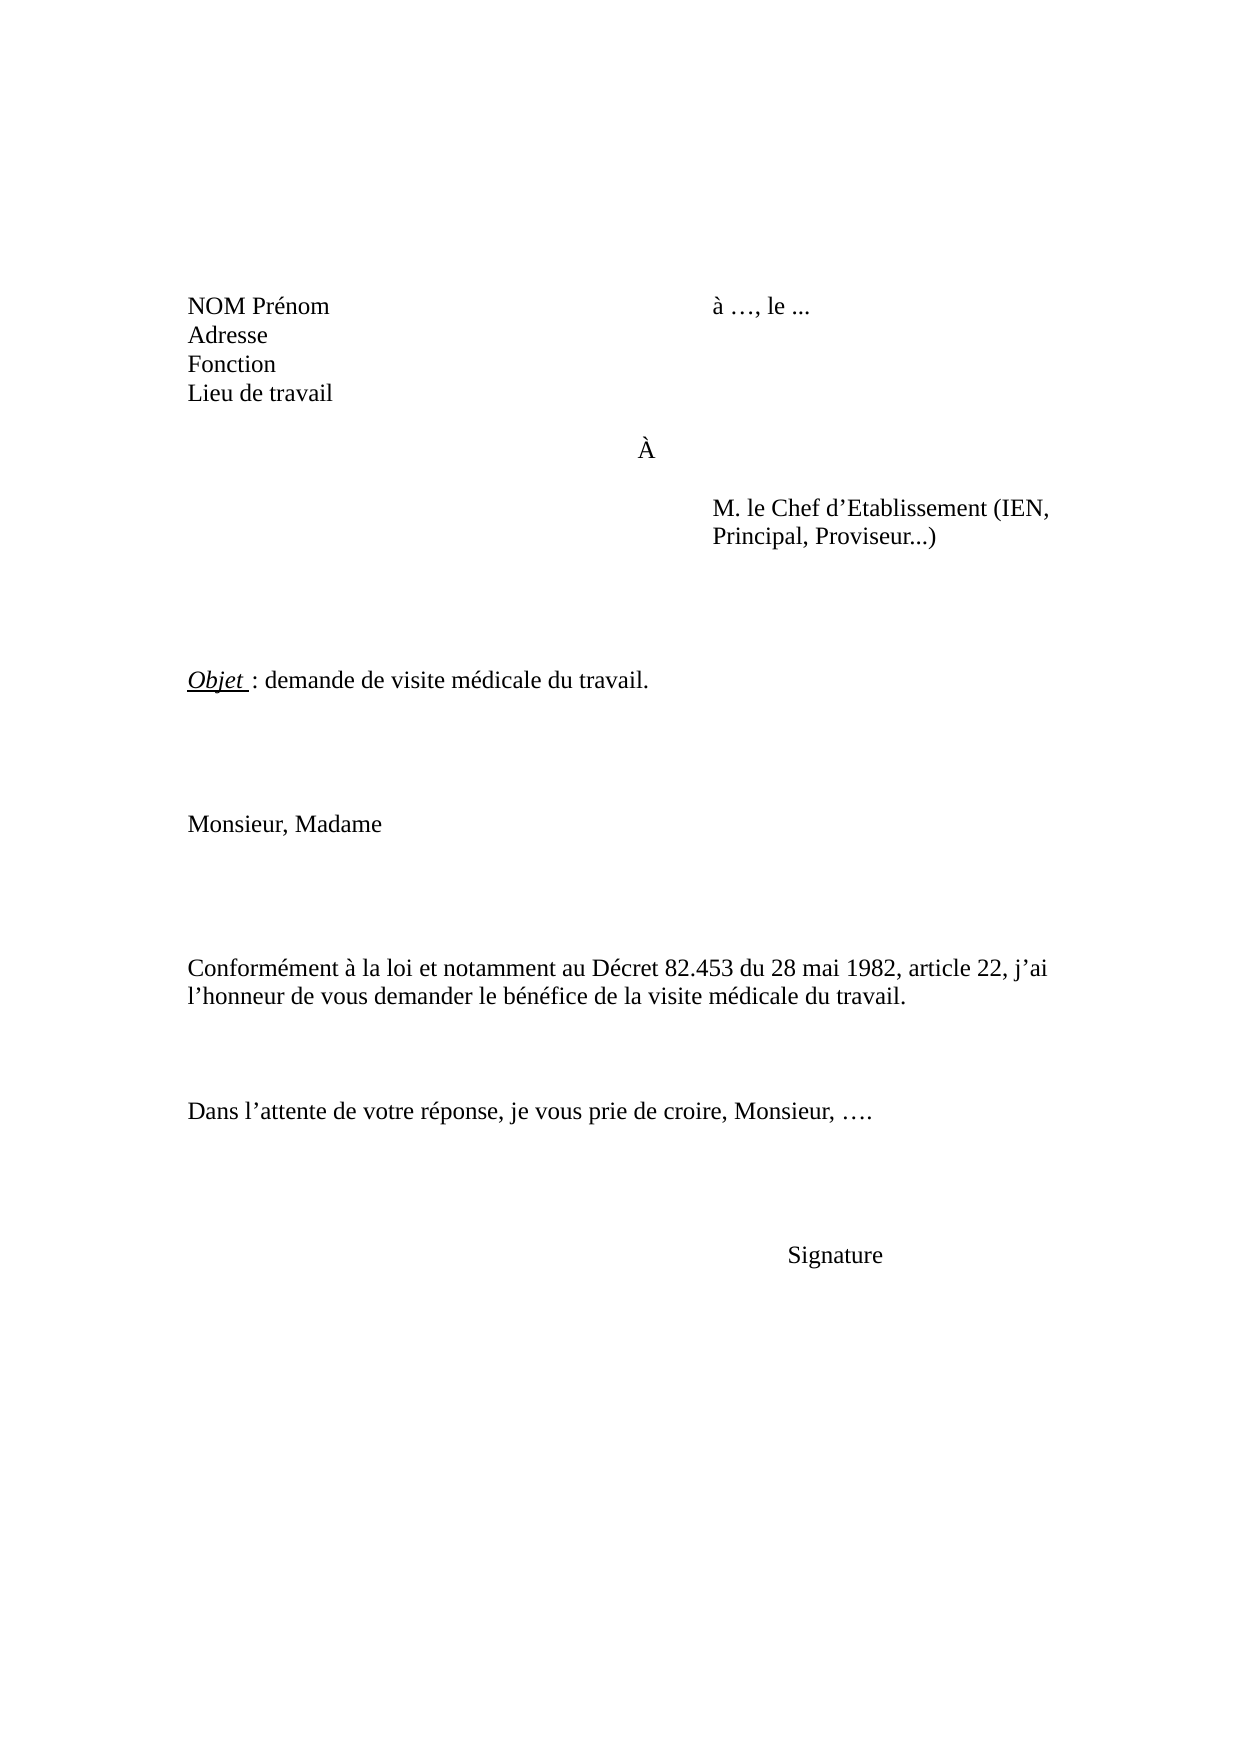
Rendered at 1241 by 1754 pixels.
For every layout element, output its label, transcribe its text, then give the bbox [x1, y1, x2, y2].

text Fonction [187, 349, 1053, 378]
text Dans l’attente de votre réponse, je vous prie de croire, Monsieur, …. [187, 1096, 1053, 1125]
text Lieu de travail [187, 378, 1053, 406]
text M. le Chef d’Etablissement (IEN, Principal, Proviseur...) [712, 493, 1053, 550]
text NOM Prénom à …, le ... [187, 291, 1053, 320]
text À [187, 435, 1053, 464]
text Adresse [187, 320, 1053, 349]
text Conformément à la loi et notamment au Décret 82.453 du 28 mai 1982, article 22, j’ai l’honneur de vous demander le bénéfice de la visite médicale du travail. [187, 953, 1053, 1010]
text Signature [187, 1240, 1053, 1269]
text Objet : demande de visite médicale du travail. [187, 665, 1053, 694]
text Monsieur, Madame [187, 809, 1053, 838]
